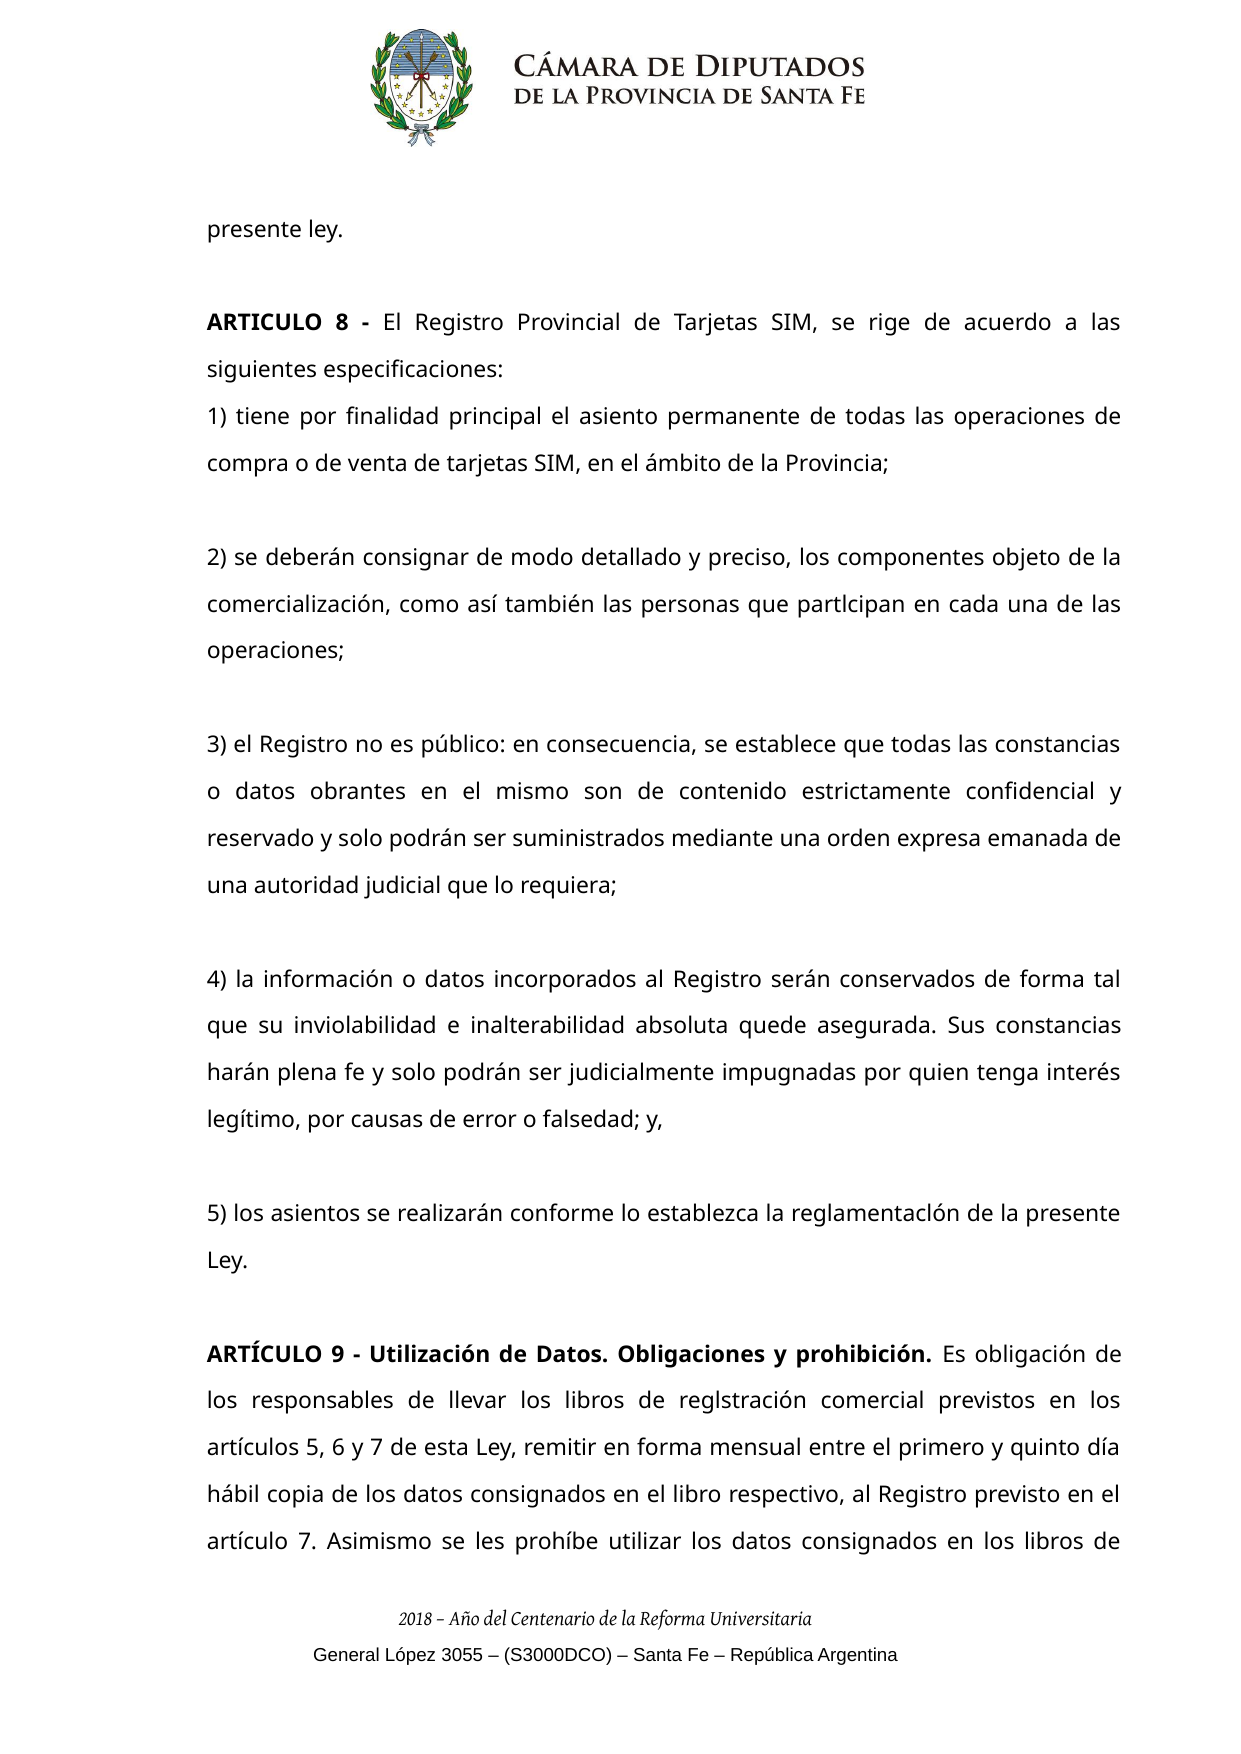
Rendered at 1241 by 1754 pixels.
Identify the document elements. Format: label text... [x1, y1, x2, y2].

text ARTÍCULO 9 - Utilización de Datos. Obligaciones y prohibición. Es obligación de los responsables de llevar los libros de reglstración comercial previstos en los artículos 5, 6 y 7 de esta Ley, remitir en forma mensual entre el primero y quinto día hábil copia de los datos consignados en el libro respectivo, al Registro previsto en el artículo 7. Asimismo se les prohíbe utilizar los datos consignados en los libros de [207, 1338, 1122, 1556]
text presente ley. [207, 213, 1122, 244]
picture [370, 29, 865, 151]
text 1) tiene por finalidad principal el asiento permanente de todas las operaciones de compra o de venta de tarjetas SIM, en el ámbito de la Provincia; [207, 400, 1122, 478]
text 2) se deberán consignar de modo detallado y preciso, los componentes objeto de la comercialización, como así también las personas que partlcipan en cada una de las operaciones; [207, 541, 1122, 666]
text 4) la información o datos incorporados al Registro serán conservados de forma tal que su inviolabilidad e inalterabilidad absoluta quede asegurada. Sus constancias harán plena fe y solo podrán ser judicialmente impugnadas por quien tenga interés legítimo, por causas de error o falsedad; y, [207, 963, 1122, 1134]
text 5) los asientos se realizarán conforme lo establezca la reglamentaclón de la presente Ley. [207, 1197, 1122, 1275]
text 3) el Registro no es público: en consecuencia, se establece que todas las constancias o datos obrantes en el mismo son de contenido estrictamente confidencial y reservado y solo podrán ser suministrados mediante una orden expresa emanada de una autoridad judicial que lo requiera; [207, 728, 1122, 900]
text ARTICULO 8 - El Registro Provincial de Tarjetas SIM, se rige de acuerdo a las siguientes especificaciones: [207, 306, 1122, 384]
